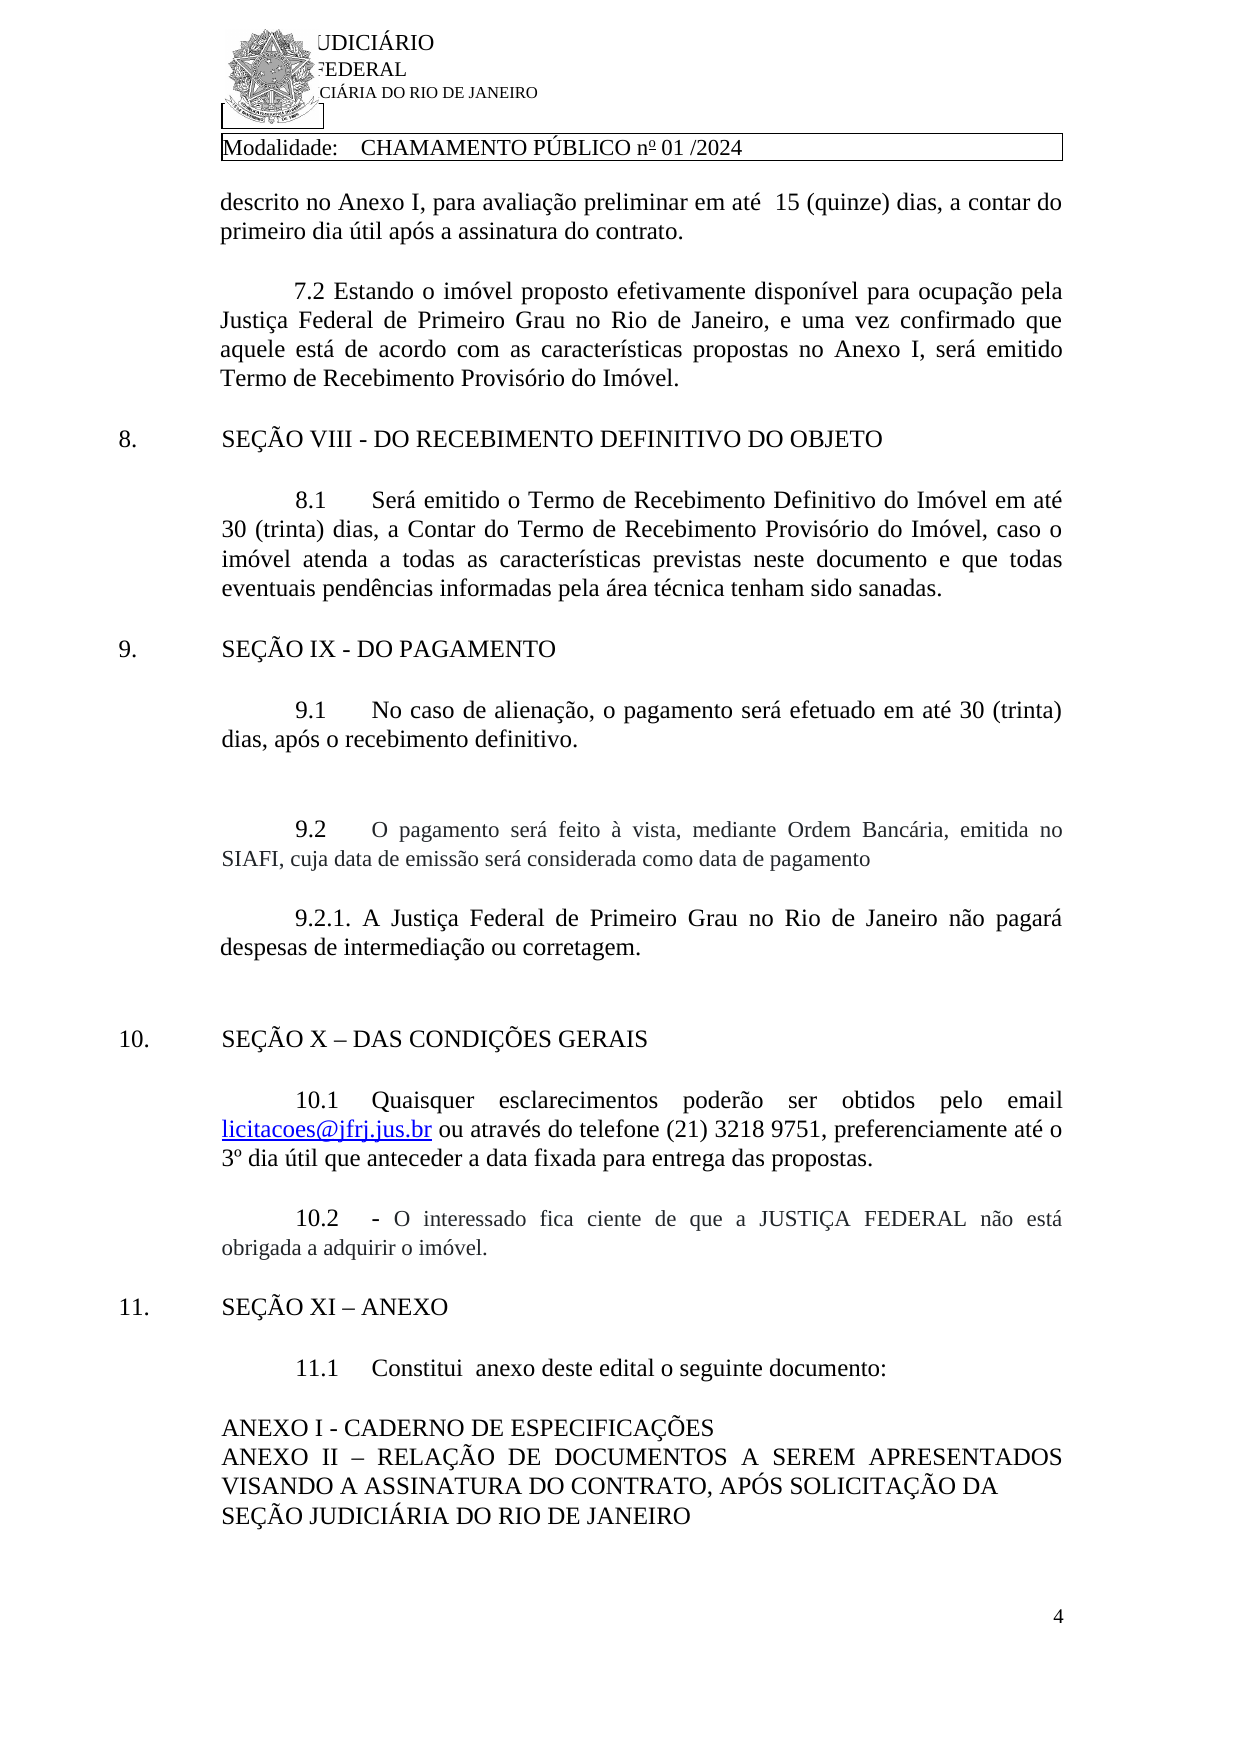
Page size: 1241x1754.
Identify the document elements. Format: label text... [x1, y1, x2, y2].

list SEÇÃO X – DAS CONDIÇÕES GERAIS [118, 1024, 1063, 1053]
text ANEXO I ‐ CADERNO DE ESPECIFICAÇÕES [221, 1413, 1063, 1442]
list - O interessado fica ciente de que a JUSTIÇA FEDERAL não está obrigada a adquirir o imóvel. [221, 1203, 1063, 1261]
text SEÇÃO JUDICIÁRIA DO RIO DE JANEIRO [221, 1501, 1063, 1529]
list Será emitido o Termo de Recebimento Definitivo do Imóvel em até 30 (trinta) dias, a Contar do Termo de Recebimento Provisório do Imóvel, caso o imóvel atenda a todas as características previstas neste documento e que todas eventuais pendências informadas pela área técnica tenham sido sanadas. [221, 485, 1063, 602]
list SEÇÃO XI – ANEXO [118, 1292, 1063, 1321]
list SEÇÃO VIII ‐ DO RECEBIMENTO DEFINITIVO DO OBJETO [118, 424, 1063, 453]
list Constitui anexo deste edital o seguinte documento: [221, 1353, 1063, 1382]
list O pagamento será feito à vista, mediante Ordem Bancária, emitida no SIAFI, cuja data de emissão será considerada como data de pagamento [221, 814, 1063, 872]
text 7.2 Estando o imóvel proposto efetivamente disponível para ocupação pela Justiça Federal de Primeiro Grau no Rio de Janeiro, e uma vez confirmado que aquele está de acordo com as características propostas no Anexo I, será emitido Termo de Recebimento Provisório do Imóvel. [220, 276, 1063, 392]
text ANEXO II – RELAÇÃO DE DOCUMENTOS A SEREM APRESENTADOS VISANDO A ASSINATURA DO CONTRATO, APÓS SOLICITAÇÃO DA [221, 1442, 1063, 1500]
list SEÇÃO IX ‐ DO PAGAMENTO [118, 634, 1063, 663]
text descrito no Anexo I, para avaliação preliminar em até 15 (quinze) dias, a contar do primeiro dia útil após a assinatura do contrato. [220, 187, 1063, 245]
text 9.2.1. A Justiça Federal de Primeiro Grau no Rio de Janeiro não pagará despesas de intermediação ou corretagem. [220, 903, 1063, 961]
list No caso de alienação, o pagamento será efetuado em até 30 (trinta) dias, após o recebimento definitivo. [221, 695, 1063, 753]
list Quaisquer esclarecimentos poderão ser obtidos pelo email licitacoes@jfrj.jus.br ou através do telefone (21) 3218 9751, preferenciamente até o 3º dia útil que anteceder a data fixada para entrega das propostas. [221, 1085, 1063, 1172]
